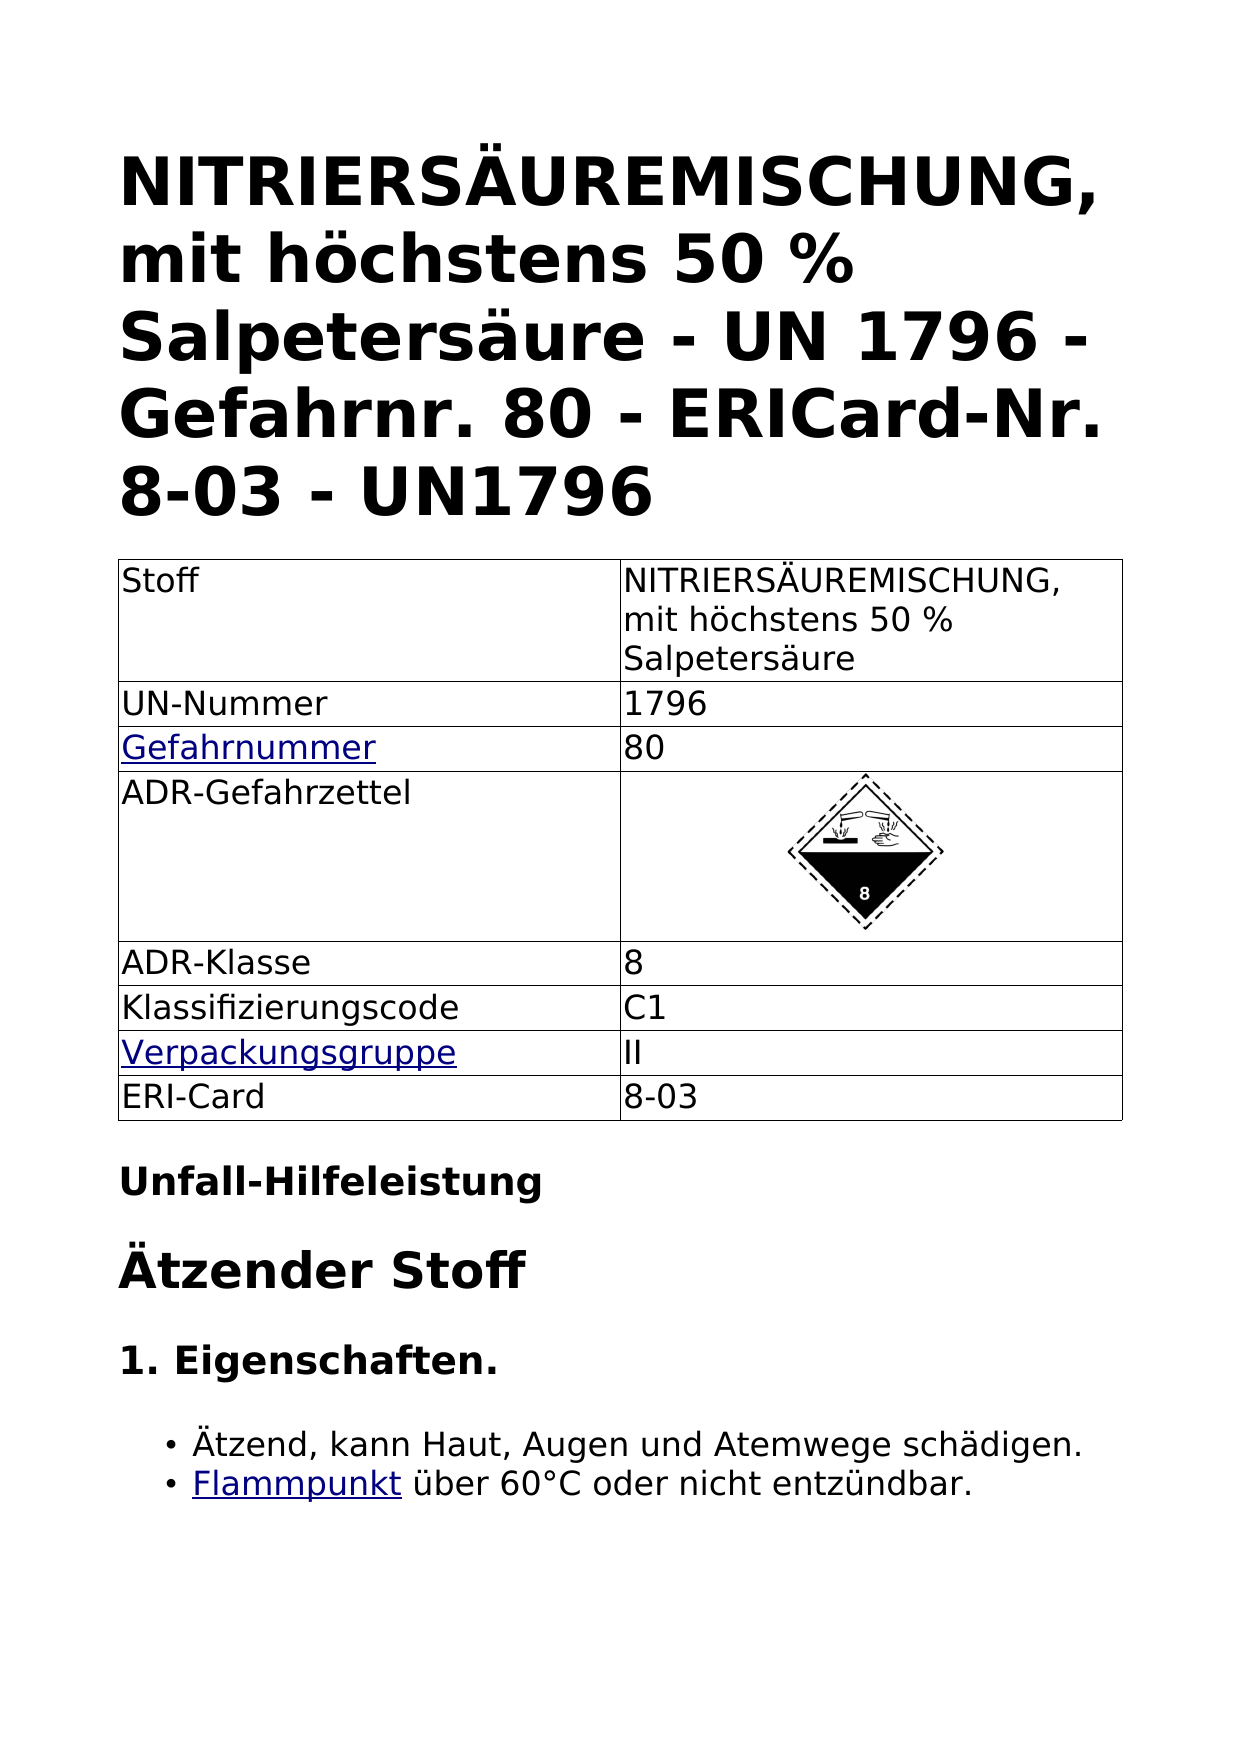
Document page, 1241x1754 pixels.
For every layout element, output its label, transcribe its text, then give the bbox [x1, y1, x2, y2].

table_cell [621, 772, 1122, 941]
table_cell ADR-Gefahrzettel [119, 772, 620, 941]
table_header NITRIERSÄUREMISCHUNG, mit höchstens 50 % Salpetersäure [621, 560, 1122, 681]
subtitle Unfall-Hilfeleistung [118, 1160, 1122, 1205]
picture [787, 773, 944, 930]
table_header Stoff [119, 560, 620, 681]
subtitle Ätzender Stoff [118, 1242, 1122, 1301]
list Ätzend, kann Haut, Augen und Atemwege schädigen. [177, 1425, 1122, 1464]
table_cell UN-Nummer [119, 682, 620, 726]
table_cell Klassifizierungscode [119, 986, 620, 1030]
table_cell II [621, 1031, 1122, 1075]
table_cell Verpackungsgruppe [119, 1031, 620, 1075]
table_cell 8 [621, 942, 1122, 985]
table_cell 8-03 [621, 1076, 1122, 1120]
list Flammpunkt über 60°C oder nicht entzündbar. [177, 1464, 1122, 1503]
table_cell 80 [621, 727, 1122, 771]
subtitle 1. Eigenschaften. [118, 1338, 1122, 1383]
table_cell ERI-Card [119, 1076, 620, 1120]
subtitle NITRIERSÄUREMISCHUNG, mit höchstens 50 % Salpetersäure - UN 1796 - Gefahrnr. 80 - ERICard-Nr. 8-03 - UN1796 [118, 143, 1122, 531]
table_cell C1 [621, 986, 1122, 1030]
table_cell ADR-Klasse [119, 942, 620, 985]
table_cell Gefahrnummer [119, 727, 620, 771]
table_cell 1796 [621, 682, 1122, 726]
